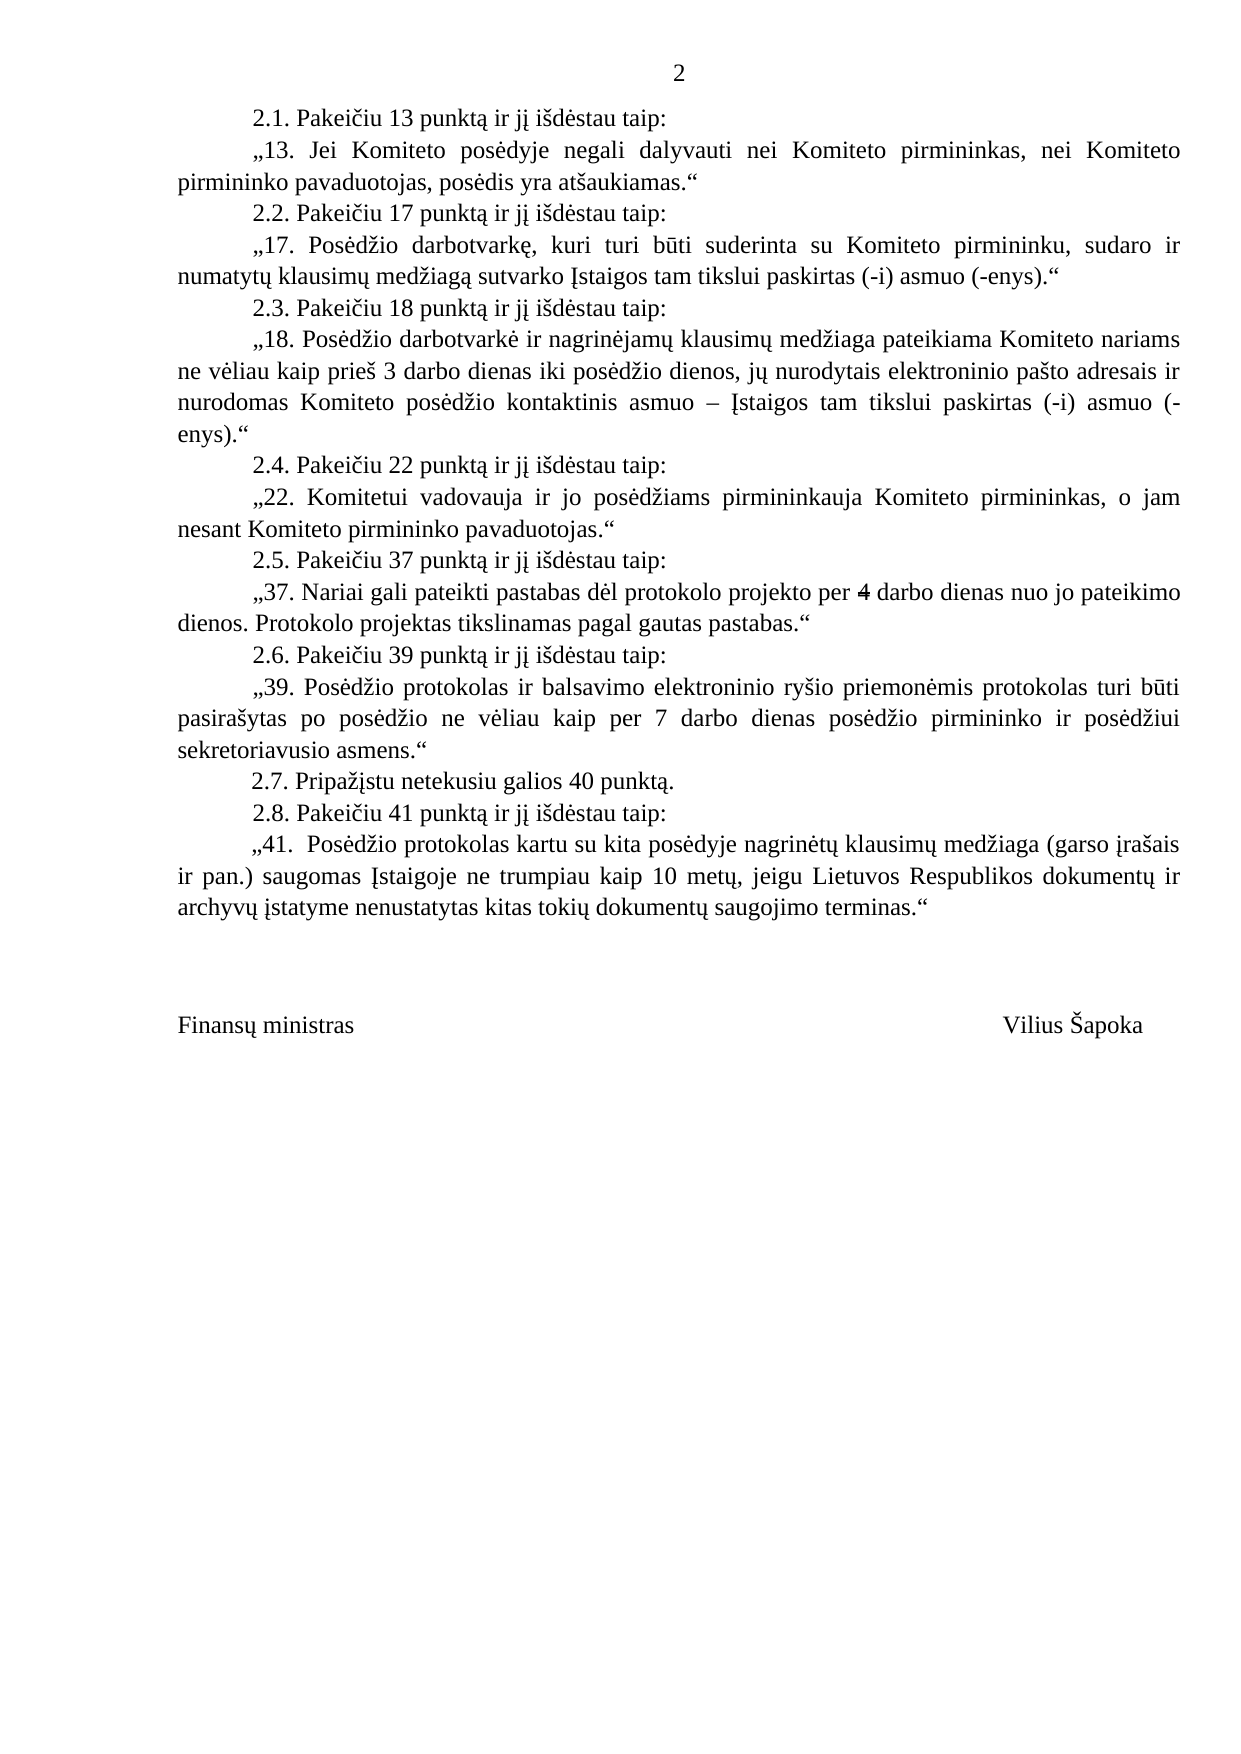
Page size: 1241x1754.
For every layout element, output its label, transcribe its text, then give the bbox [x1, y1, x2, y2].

text „39. Posėdžio protokolas ir balsavimo elektroninio ryšio priemonėmis protokolas turi būti pasirašytas po posėdžio ne vėliau kaip per 7 darbo dienas posėdžio pirmininko ir posėdžiui sekretoriavusio asmens.“ [177, 672, 1181, 763]
text „18. Posėdžio darbotvarkė ir nagrinėjamų klausimų medžiaga pateikiama Komiteto nariams ne vėliau kaip prieš 3 darbo dienas iki posėdžio dienos, jų nurodytais elektroninio pašto adresais ir nurodomas Komiteto posėdžio kontaktinis asmuo – Įstaigos tam tikslui paskirtas (-i) asmuo (-enys).“ [177, 324, 1181, 448]
text 2.2. Pakeičiu 17 punktą ir jį išdėstau taip: [252, 198, 1181, 227]
text „37. Nariai gali pateikti pastabas dėl protokolo projekto per 4 darbo dienas nuo jo pateikimo dienos. Protokolo projektas tikslinamas pagal gautas pastabas.“ [177, 577, 1181, 637]
text „17. Posėdžio darbotvarkę, kuri turi būti suderinta su Komiteto pirmininku, sudaro ir numatytų klausimų medžiagą sutvarko Įstaigos tam tikslui paskirtas (-i) asmuo (-enys).“ [177, 230, 1181, 290]
text „13. Jei Komiteto posėdyje negali dalyvauti nei Komiteto pirmininkas, nei Komiteto pirmininko pavaduotojas, posėdis yra atšaukiamas.“ [177, 135, 1181, 195]
text „41. Posėdžio protokolas kartu su kita posėdyje nagrinėtų klausimų medžiaga (garso įrašais ir pan.) saugomas Įstaigoje ne trumpiau kaip 10 metų, jeigu Lietuvos Respublikos dokumentų ir archyvų įstatyme nenustatytas kitas tokių dokumentų saugojimo terminas.“ [177, 829, 1181, 921]
text 2.7. Pripažįstu netekusiu galios 40 punktą. [177, 766, 1181, 795]
text 2.8. Pakeičiu 41 punktą ir jį išdėstau taip: [177, 798, 1181, 827]
text 2.3. Pakeičiu 18 punktą ir jį išdėstau taip: [177, 293, 1181, 322]
text „22. Komitetui vadovauja ir jo posėdžiams pirmininkauja Komiteto pirmininkas, o jam nesant Komiteto pirmininko pavaduotojas.“ [177, 482, 1181, 542]
text 2.1. Pakeičiu 13 punktą ir jį išdėstau taip: [252, 103, 1181, 132]
text 2.5. Pakeičiu 37 punktą ir jį išdėstau taip: [177, 545, 1181, 574]
text Finansų ministras Vilius Šapoka [177, 1010, 1181, 1039]
text 2.4. Pakeičiu 22 punktą ir jį išdėstau taip: [177, 451, 1181, 479]
text 2.6. Pakeičiu 39 punktą ir jį išdėstau taip: [177, 640, 1181, 669]
